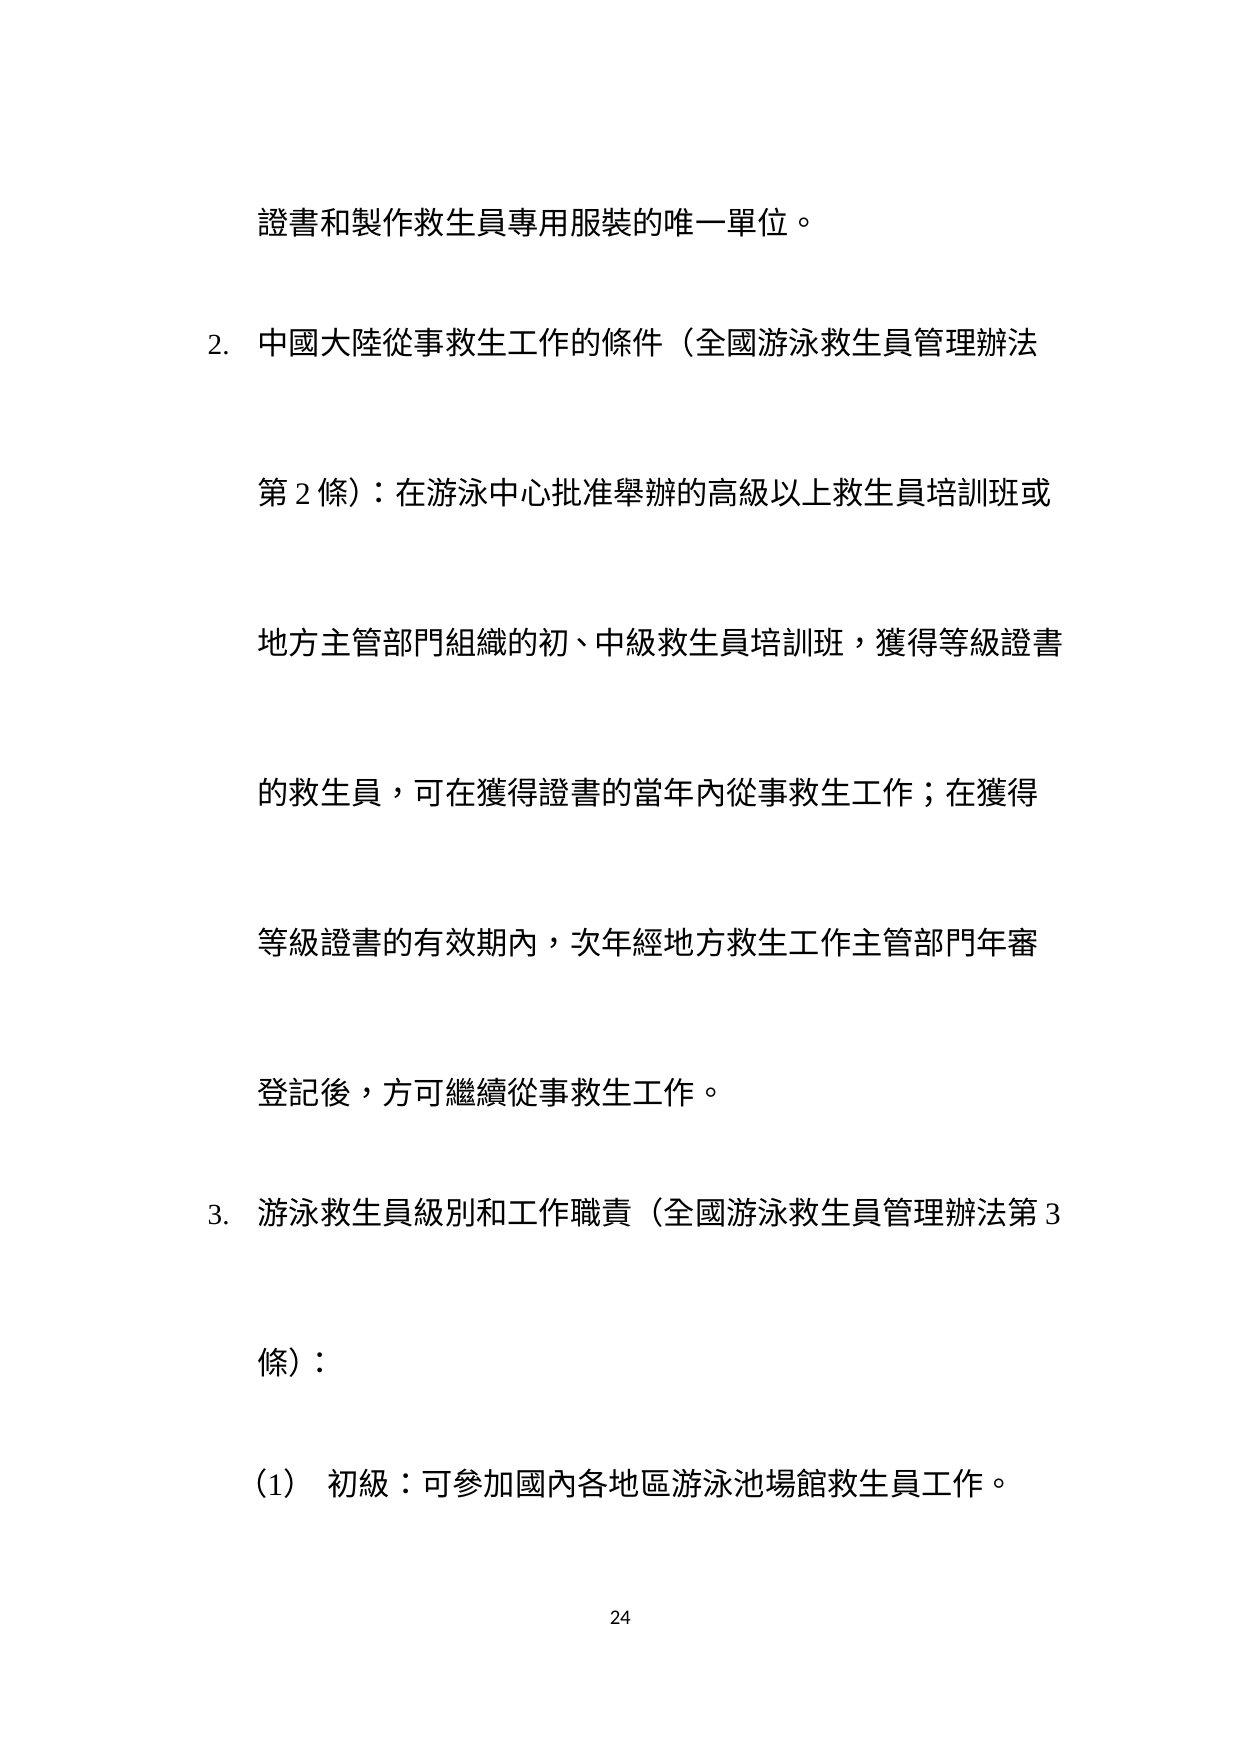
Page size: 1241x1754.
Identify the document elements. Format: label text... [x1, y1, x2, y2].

list 初級：可參加國內各地區游泳池場館救生員工作。 [236, 1444, 1063, 1519]
list 中國大陸從事救生工作的條件（全國游泳救生員管理辦法第2條）：在游泳中心批准舉辦的高級以上救生員培訓班或地方主管部門組織的初、中級救生員培訓班，獲得等級證書的救生員，可在獲得證書的當年內從事救生工作；在獲得等級證書的有效期內，次年經地方救生工作主管部門年審登記後，方可繼續從事救生工作。 [207, 303, 1063, 1128]
list 證書和製作救生員專用服裝的唯一單位。 [207, 183, 1063, 258]
list 游泳救生員級別和工作職責（全國游泳救生員管理辦法第3條）： [207, 1174, 1063, 1399]
